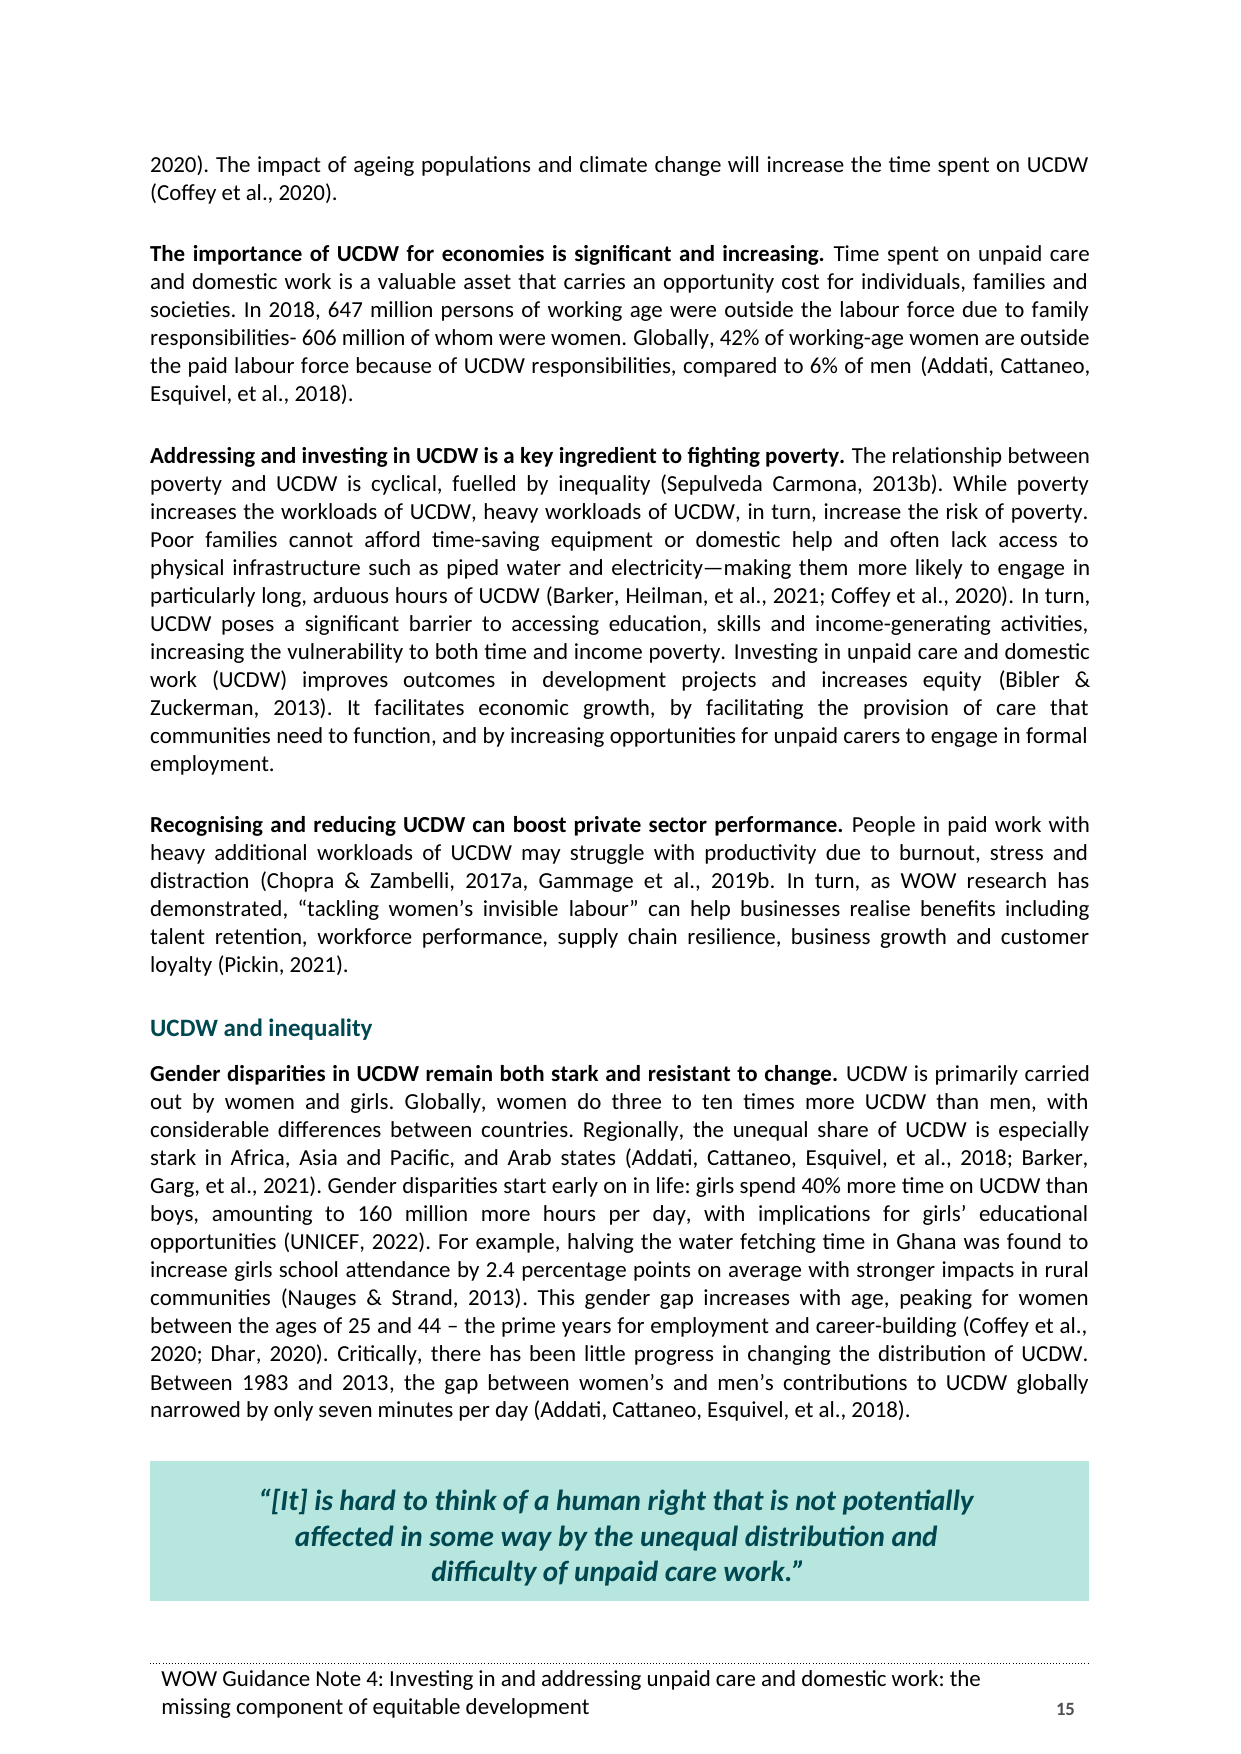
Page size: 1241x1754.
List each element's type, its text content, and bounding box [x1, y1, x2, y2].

text Addressing and investing in UCDW is a key ingredient to fighting poverty. The relationship between poverty and UCDW is cyclical, fuelled by inequality (Sepulveda Carmona, 2013b). While poverty increases the workloads of UCDW, heavy workloads of UCDW, in turn, increase the risk of poverty. Poor families cannot afford time-saving equipment or domestic help and often lack access to physical infrastructure such as piped water and electricity—making them more likely to engage in particularly long, arduous hours of UCDW (Barker, Heilman, et al., 2021; Coffey et al., 2020). In turn, UCDW poses a significant barrier to accessing education, skills and income-generating activities, increasing the vulnerability to both time and income poverty. Investing in unpaid care and domestic work (UCDW) improves outcomes in development projects and increases equity (Bibler & Zuckerman, 2013). It facilitates economic growth, by facilitating the provision of care that communities need to function, and by increasing opportunities for unpaid carers to engage in formal employment. [150, 441, 1090, 777]
subtitle UCDW and inequality [150, 1012, 1090, 1042]
text Recognising and reducing UCDW can boost private sector performance. People in paid work with heavy additional workloads of UCDW may struggle with productivity due to burnout, stress and distraction (Chopra & Zambelli, 2017a, Gammage et al., 2019b. In turn, as WOW research has demonstrated, “tackling women’s invisible labour” can help businesses realise benefits including talent retention, workforce performance, supply chain resilience, business growth and customer loyalty (Pickin, 2021). [150, 810, 1090, 978]
text The importance of UCDW for economies is significant and increasing. Time spent on unpaid care and domestic work is a valuable asset that carries an opportunity cost for individuals, families and societies. In 2018, 647 million persons of working age were outside the labour force due to family responsibilities- 606 million of whom were women. Globally, 42% of working-age women are outside the paid labour force because of UCDW responsibilities, compared to 6% of men (Addati, Cattaneo, Esquivel, et al., 2018). [150, 239, 1090, 407]
text 2020). The impact of ageing populations and climate change will increase the time spent on UCDW (Coffey et al., 2020). [150, 150, 1090, 206]
table_header “[It] is hard to think of a human right that is not potentially affected in some way by the unequal distribution and difficulty of unpaid care work.” [150, 1461, 1089, 1601]
text Gender disparities in UCDW remain both stark and resistant to change. UCDW is primarily carried out by women and girls. Globally, women do three to ten times more UCDW than men, with considerable differences between countries. Regionally, the unequal share of UCDW is especially stark in Africa, Asia and Pacific, and Arab states (Addati, Cattaneo, Esquivel, et al., 2018; Barker, Garg, et al., 2021). Gender disparities start early on in life: girls spend 40% more time on UCDW than boys, amounting to 160 million more hours per day, with implications for girls’ educational opportunities (UNICEF, 2022). For example, halving the water fetching time in Ghana was found to increase girls school attendance by 2.4 percentage points on average with stronger impacts in rural communities (Nauges & Strand, 2013). This gender gap increases with age, peaking for women between the ages of 25 and 44 – the prime years for employment and career-building (Coffey et al., 2020; Dhar, 2020). Critically, there has been little progress in changing the distribution of UCDW. Between 1983 and 2013, the gap between women’s and men’s contributions to UCDW globally narrowed by only seven minutes per day (Addati, Cattaneo, Esquivel, et al., 2018). [150, 1059, 1090, 1424]
